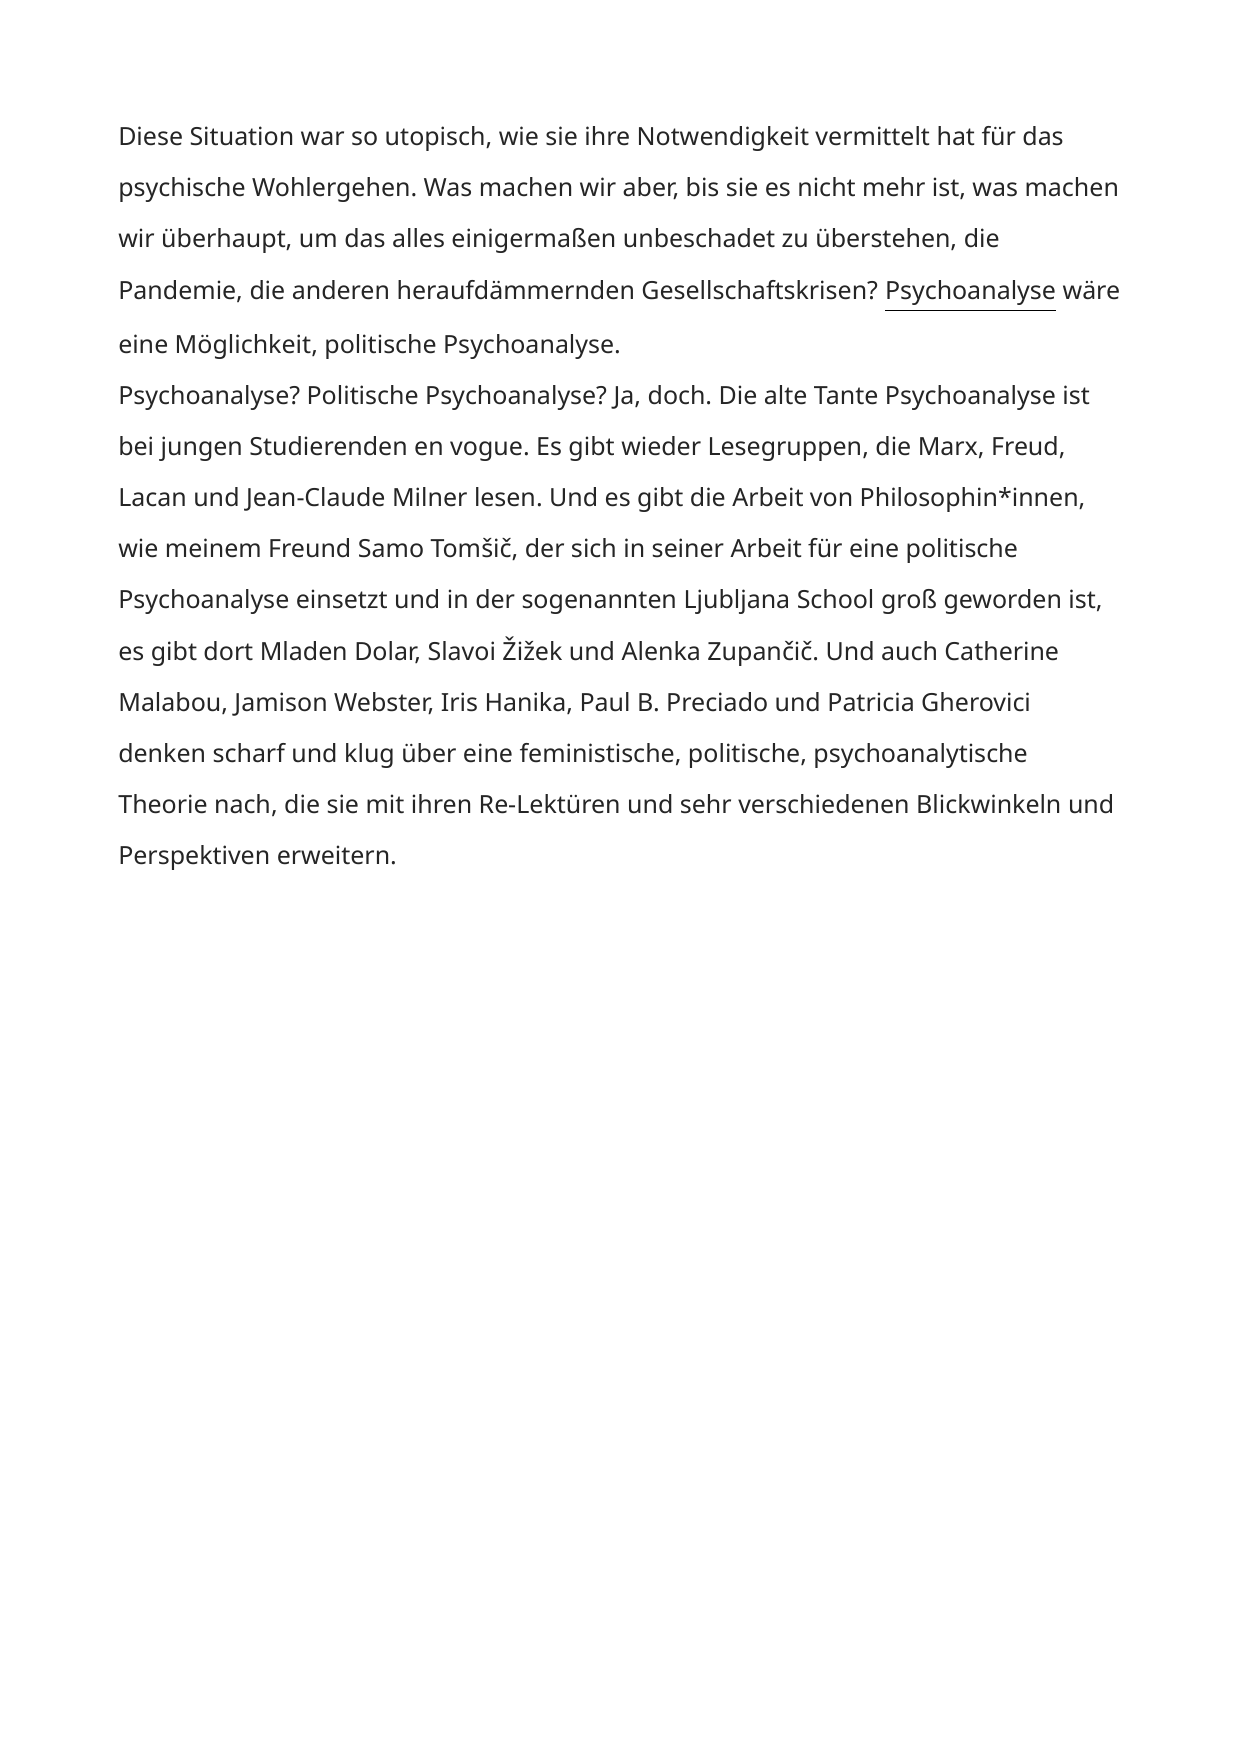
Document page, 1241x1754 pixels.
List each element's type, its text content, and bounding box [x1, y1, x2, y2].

text Diese Situation war so utopisch, wie sie ihre Notwendigkeit vermittelt hat für das psychische Wohlergehen. Was machen wir aber, bis sie es nicht mehr ist, was machen wir überhaupt, um das alles einigermaßen unbeschadet zu überstehen, die Pandemie, die anderen heraufdämmernden Gesellschaftskrisen? Psychoanalyse wäre eine Möglichkeit, politische Psychoanalyse. [118, 118, 1122, 361]
text Psychoanalyse? Politische Psychoanalyse? Ja, doch. Die alte Tante Psychoanalyse ist bei jungen Studierenden en vogue. Es gibt wieder Lesegruppen, die Marx, Freud, Lacan und Jean-Claude Milner lesen. Und es gibt die Arbeit von Philosophin*innen, wie meinem Freund Samo Tomšič, der sich in seiner Arbeit für eine politische Psychoanalyse einsetzt und in der sogenannten Ljubljana School groß geworden ist, es gibt dort Mladen Dolar, Slavoi Žižek und Alenka Zupančič. Und auch Catherine Malabou, Jamison Webster, Iris Hanika, Paul B. Preciado und Patricia Gherovici denken scharf und klug über eine feministische, politische, psychoanalytische Theorie nach, die sie mit ihren Re-Lektüren und sehr verschiedenen Blickwinkeln und Perspektiven erweitern. [118, 378, 1122, 871]
